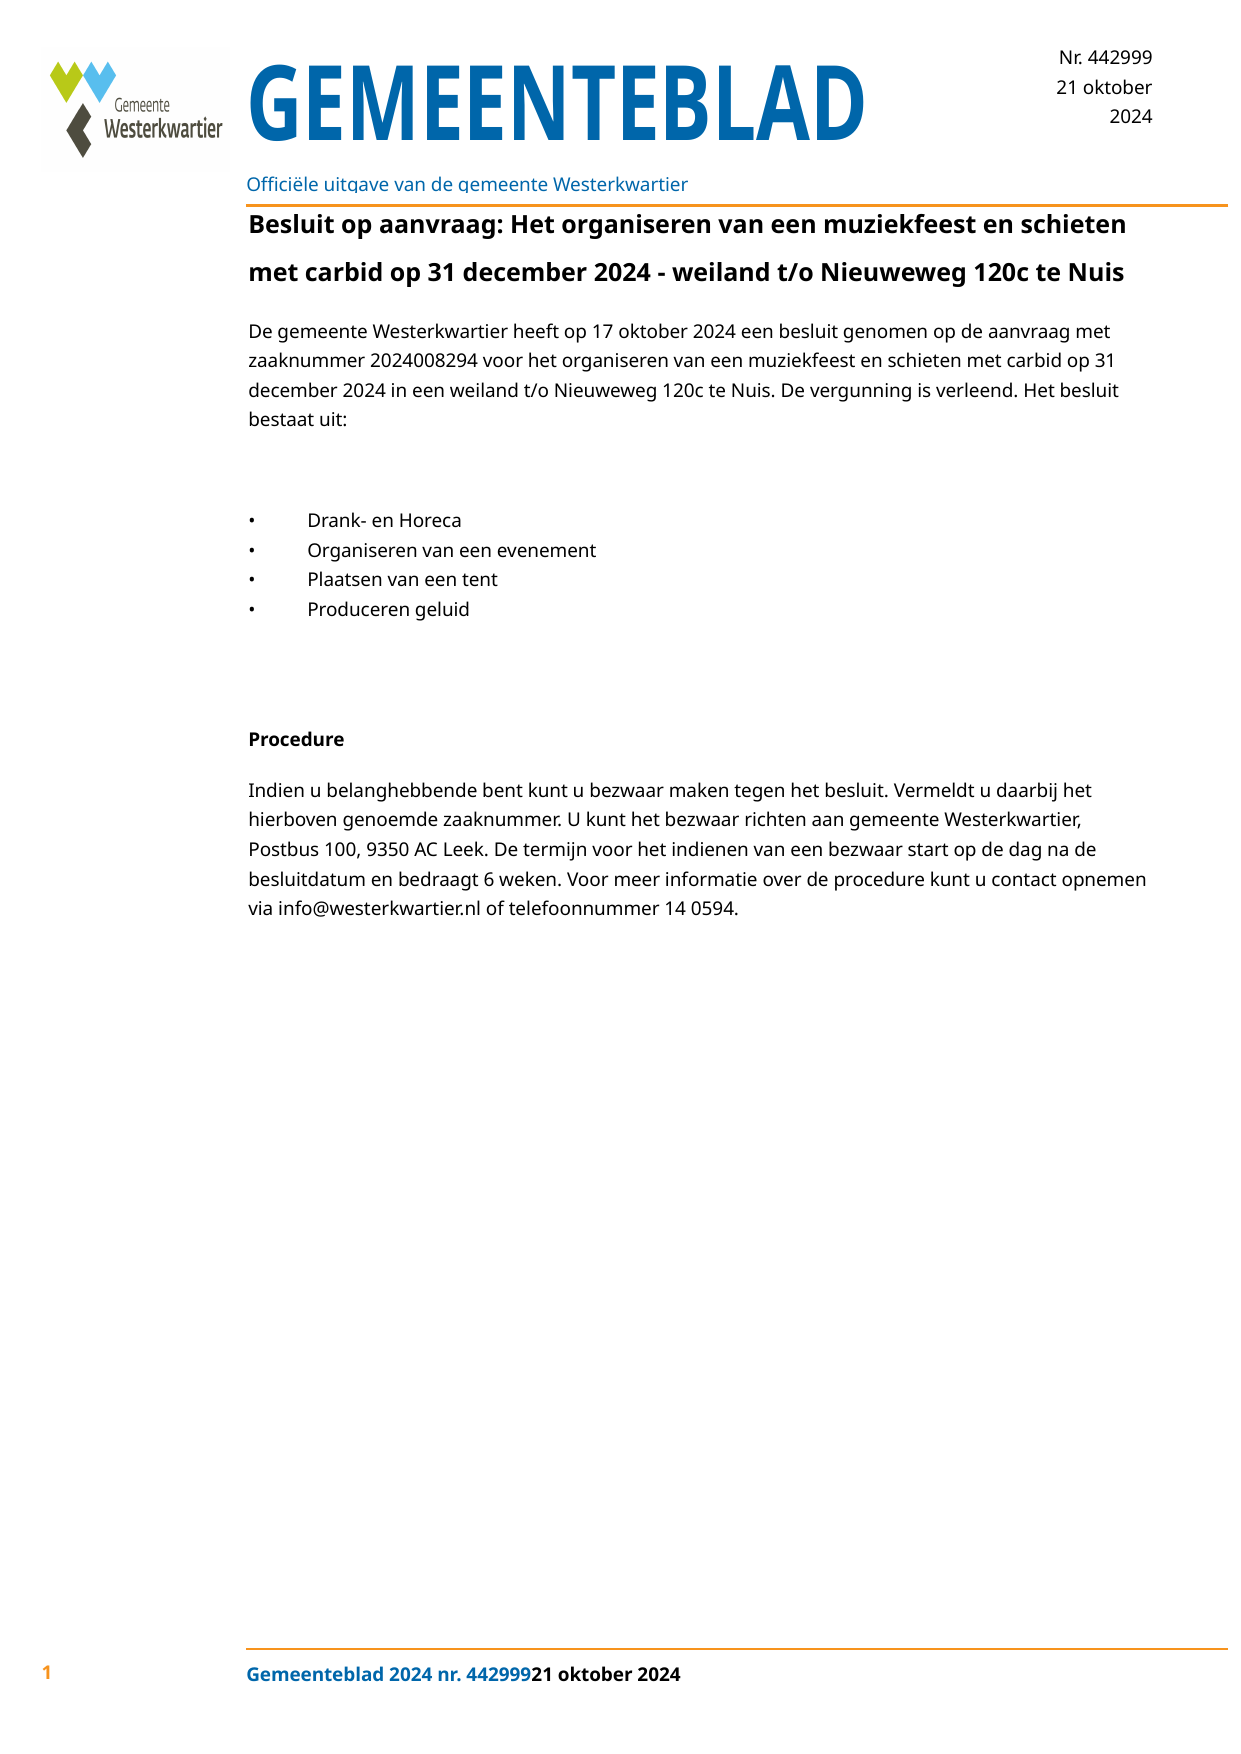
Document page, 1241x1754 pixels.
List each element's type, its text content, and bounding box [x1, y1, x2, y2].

text Besluit op aanvraag: Het organiseren van een muziekfeest en schieten met carbid op 31 december 2024 - weiland t/o Nieuweweg 120c te Nuis [248, 207, 1152, 288]
text De gemeente Westerkwartier heeft op 17 oktober 2024 een besluit genomen op de aanvraag met zaaknummer 2024008294 voor het organiseren van een muziekfeest en schieten met carbid op 31 december 2024 in een weiland t/o Nieuweweg 120c te Nuis. De vergunning is verleend. Het besluit bestaat uit: [248, 318, 1152, 432]
picture [41, 47, 231, 172]
text Procedure [248, 727, 1152, 752]
list Plaatsen van een tent [248, 567, 1152, 592]
list Produceren geluid [248, 596, 1152, 622]
text Indien u belanghebbende bent kunt u bezwaar maken tegen het besluit. Vermeldt u daarbij het hierboven genoemde zaaknummer. U kunt het bezwaar richten aan gemeente Westerkwartier, Postbus 100, 9350 AC Leek. De termijn voor het indienen van een bezwaar start op de dag na de besluitdatum en bedraagt 6 weken. Voor meer informatie over de procedure kunt u contact opnemen via info@westerkwartier.nl of telefoonnummer 14 0594. [248, 777, 1152, 921]
list Organiseren van een evenement [248, 537, 1152, 563]
list Drank- en Horeca [248, 507, 1152, 533]
